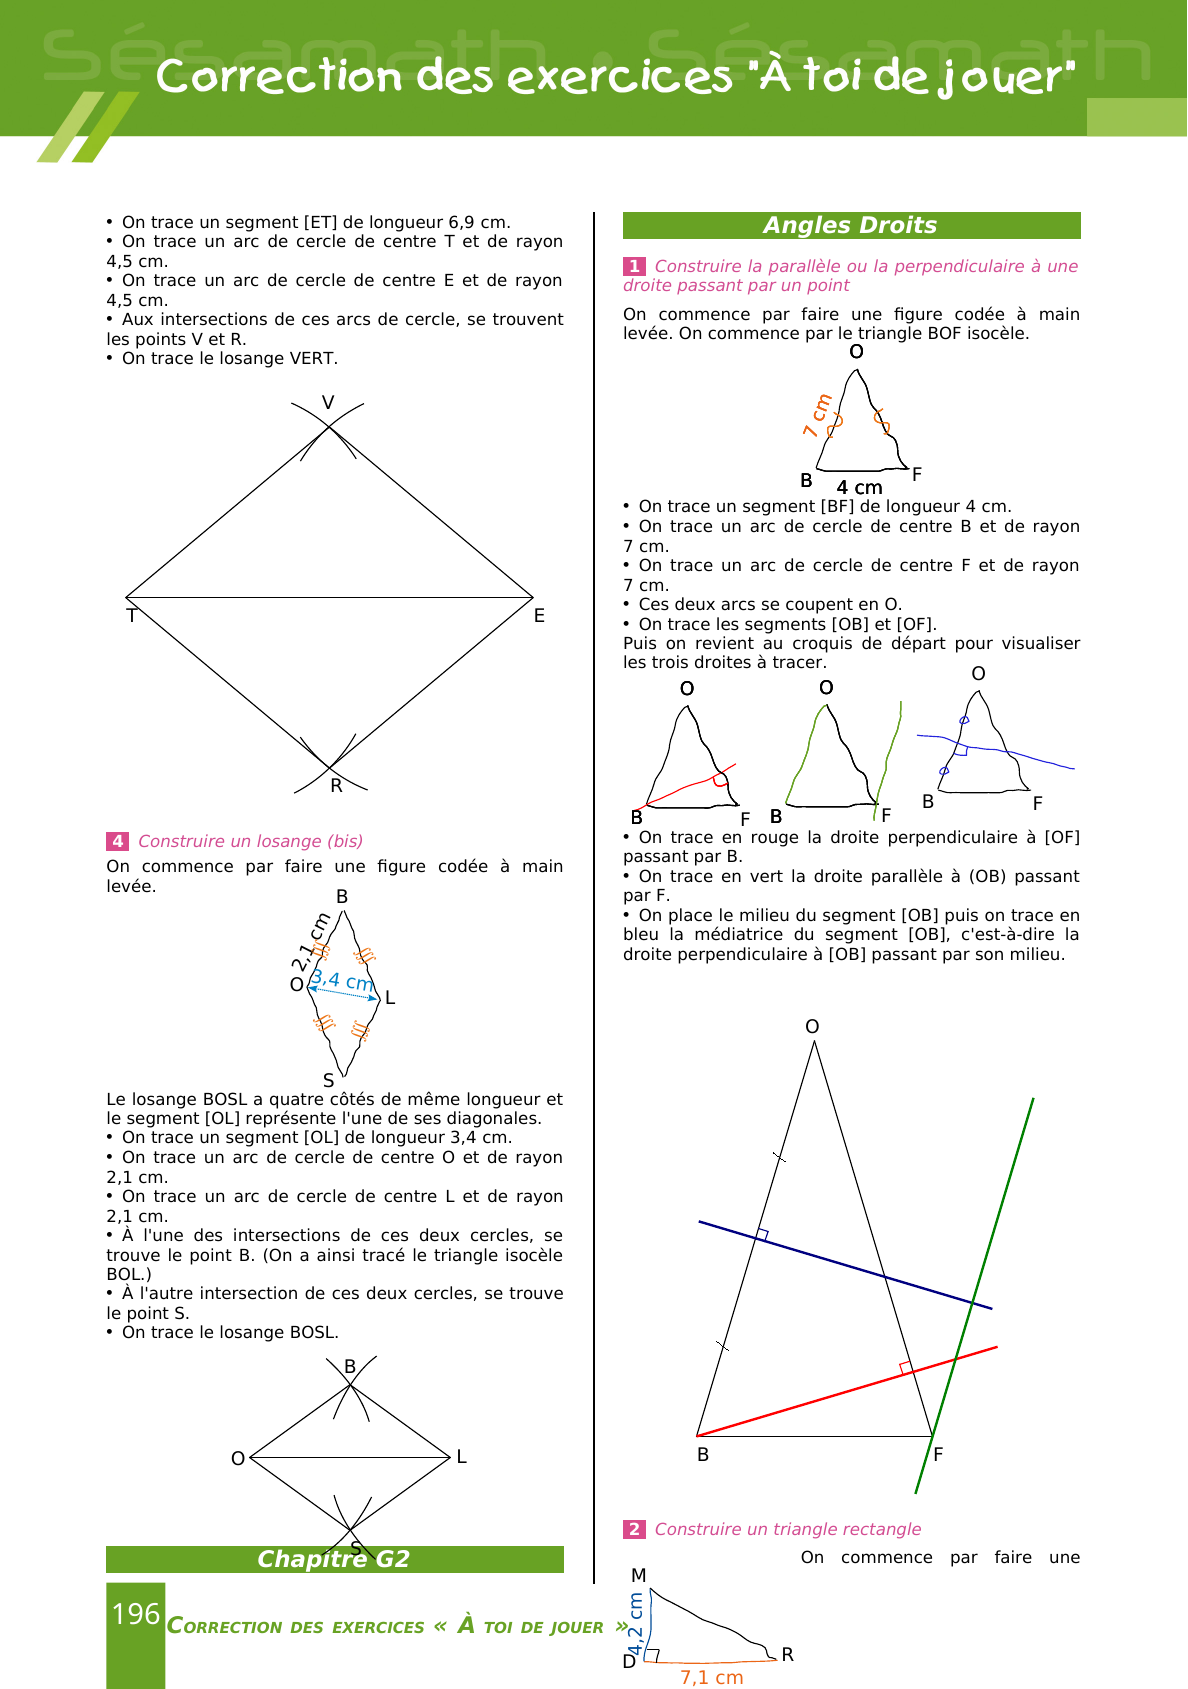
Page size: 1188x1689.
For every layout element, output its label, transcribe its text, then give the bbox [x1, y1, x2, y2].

list Construire un triangle rectangle [646, 1520, 1081, 1539]
picture [0, 0, 1187, 163]
list On commence par faire une figure codée à main levée. On commence par le triangle BOF isocèle. [623, 304, 1081, 343]
list Le losange BOSL a quatre côtés de même longueur et le segment [OL] représente l'une de ses diagonales. [106, 1090, 564, 1128]
list Ces deux arcs se coupent en O. [623, 595, 1081, 614]
list On trace un arc de cercle de centre E et de rayon 4,5 cm. [106, 271, 564, 310]
list On trace un segment [BF] de longueur 4 cm. [623, 497, 1081, 517]
list On trace un arc de cercle de centre O et de rayon 2,1 cm. [106, 1148, 564, 1187]
list On trace un arc de cercle de centre F et de rayon 7 cm. [623, 556, 1081, 595]
text Chapitre G2 [106, 1546, 564, 1573]
list On trace un arc de cercle de centre B et de rayon 7 cm. [623, 517, 1081, 556]
list Construire un losange (bis) [129, 832, 564, 851]
list On place le milieu du segment [OB] puis on trace en bleu la médiatrice du segment [OB], c'est-à-dire la droite perpendiculaire à [OB] passant par son milieu. [623, 906, 1081, 964]
list À l'une des intersections de ces deux cercles, se trouve le point B. (On a ainsi tracé le triangle isocèle BOL.) [106, 1226, 564, 1284]
list À l'autre intersection de ces deux cercles, se trouve le point S. [106, 1284, 564, 1323]
list On commence par faire une [623, 1548, 1081, 1567]
list On trace en rouge la droite perpendiculaire à [OF] passant par B. [623, 828, 1081, 867]
text Angles Droits [623, 212, 1081, 239]
list On trace le losange BOSL. [106, 1323, 564, 1343]
picture [326, 989, 348, 995]
list On trace les segments [OB] et [OF]. [623, 614, 1081, 634]
list On commence par faire une figure codée à main levée. [106, 857, 564, 896]
list On trace un arc de cercle de centre T et de rayon 4,5 cm. [106, 232, 564, 271]
list Construire la parallèle ou la perpendiculaire à une droite passant par un point [623, 257, 1081, 296]
text Puis on revient au croquis de départ pour visualiser les trois droites à tracer. [623, 634, 1081, 673]
list On trace un arc de cercle de centre L et de rayon 2,1 cm. [106, 1187, 564, 1226]
list Aux intersections de ces arcs de cercle, se trouvent les points V et R. [106, 310, 564, 349]
list On trace en vert la droite parallèle à (OB) passant par F. [623, 867, 1081, 906]
list On trace un segment [ET] de longueur 6,9 cm. [106, 212, 564, 232]
list On trace un segment [OL] de longueur 3,4 cm. [106, 1128, 564, 1148]
list On trace le losange VERT. [106, 349, 564, 368]
